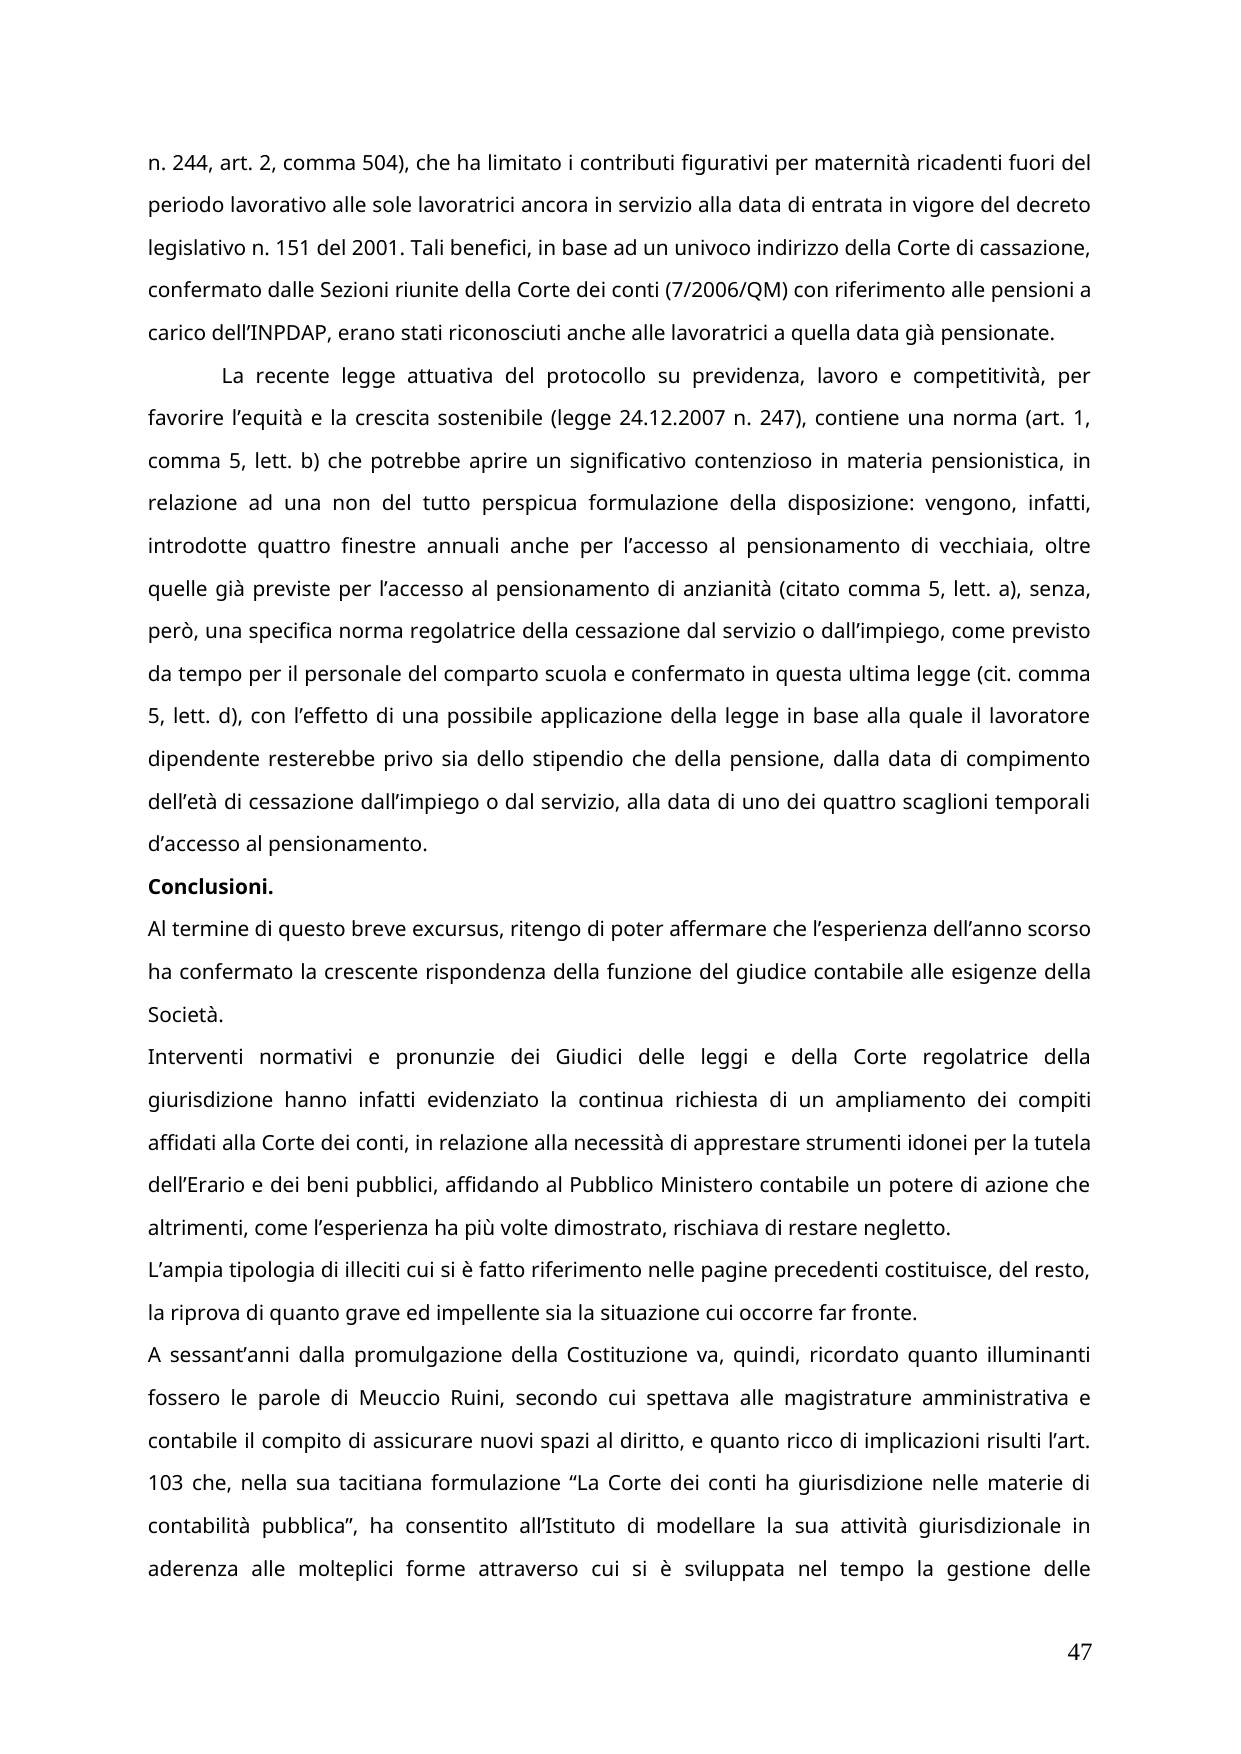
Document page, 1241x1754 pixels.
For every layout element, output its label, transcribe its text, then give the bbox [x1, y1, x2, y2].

text A sessant’anni dalla promulgazione della Costituzione va, quindi, ricordato quanto illuminanti fossero le parole di Meuccio Ruini, secondo cui spettava alle magistrature amministrativa e contabile il compito di assicurare nuovi spazi al diritto, e quanto ricco di implicazioni risulti l’art. 103 che, nella sua tacitiana formulazione “La Corte dei conti ha giurisdizione nelle materie di contabilità pubblica”, ha consentito all’Istituto di modellare la sua attività giurisdizionale in aderenza alle molteplici forme attraverso cui si è sviluppata nel tempo la gestione delle [148, 1341, 1092, 1582]
text Conclusioni. [148, 872, 1092, 900]
text Al termine di questo breve excursus, ritengo di poter affermare che l’esperienza dell’anno scorso ha confermato la crescente rispondenza della funzione del giudice contabile alle esigenze della Società. [148, 914, 1092, 1028]
text n. 244, art. 2, comma 504), che ha limitato i contributi figurativi per maternità ricadenti fuori del periodo lavorativo alle sole lavoratrici ancora in servizio alla data di entrata in vigore del decreto legislativo n. 151 del 2001. Tali benefici, in base ad un univoco indirizzo della Corte di cassazione, confermato dalle Sezioni riunite della Corte dei conti (7/2006/QM) con riferimento alle pensioni a carico dell’INPDAP, erano stati riconosciuti anche alle lavoratrici a quella data già pensionate. [148, 148, 1092, 347]
text L’ampia tipologia di illeciti cui si è fatto riferimento nelle pagine precedenti costituisce, del resto, la riprova di quanto grave ed impellente sia la situazione cui occorre far fronte. [148, 1255, 1092, 1326]
text Interventi normativi e pronunzie dei Giudici delle leggi e della Corte regolatrice della giurisdizione hanno infatti evidenziato la continua richiesta di un ampliamento dei compiti affidati alla Corte dei conti, in relazione alla necessità di apprestare strumenti idonei per la tutela dell’Erario e dei beni pubblici, affidando al Pubblico Ministero contabile un potere di azione che altrimenti, come l’esperienza ha più volte dimostrato, rischiava di restare negletto. [148, 1042, 1092, 1241]
text La recente legge attuativa del protocollo su previdenza, lavoro e competitività, per favorire l’equità e la crescita sostenibile (legge 24.12.2007 n. 247), contiene una norma (art. 1, comma 5, lett. b) che potrebbe aprire un significativo contenzioso in materia pensionistica, in relazione ad una non del tutto perspicua formulazione della disposizione: vengono, infatti, introdotte quattro finestre annuali anche per l’accesso al pensionamento di vecchiaia, oltre quelle già previste per l’accesso al pensionamento di anzianità (citato comma 5, lett. a), senza, però, una specifica norma regolatrice della cessazione dal servizio o dall’impiego, come previsto da tempo per il personale del comparto scuola e confermato in questa ultima legge (cit. comma 5, lett. d), con l’effetto di una possibile applicazione della legge in base alla quale il lavoratore dipendente resterebbe privo sia dello stipendio che della pensione, dalla data di compimento dell’età di cessazione dall’impiego o dal servizio, alla data di uno dei quattro scaglioni temporali d’accesso al pensionamento. [148, 361, 1092, 858]
